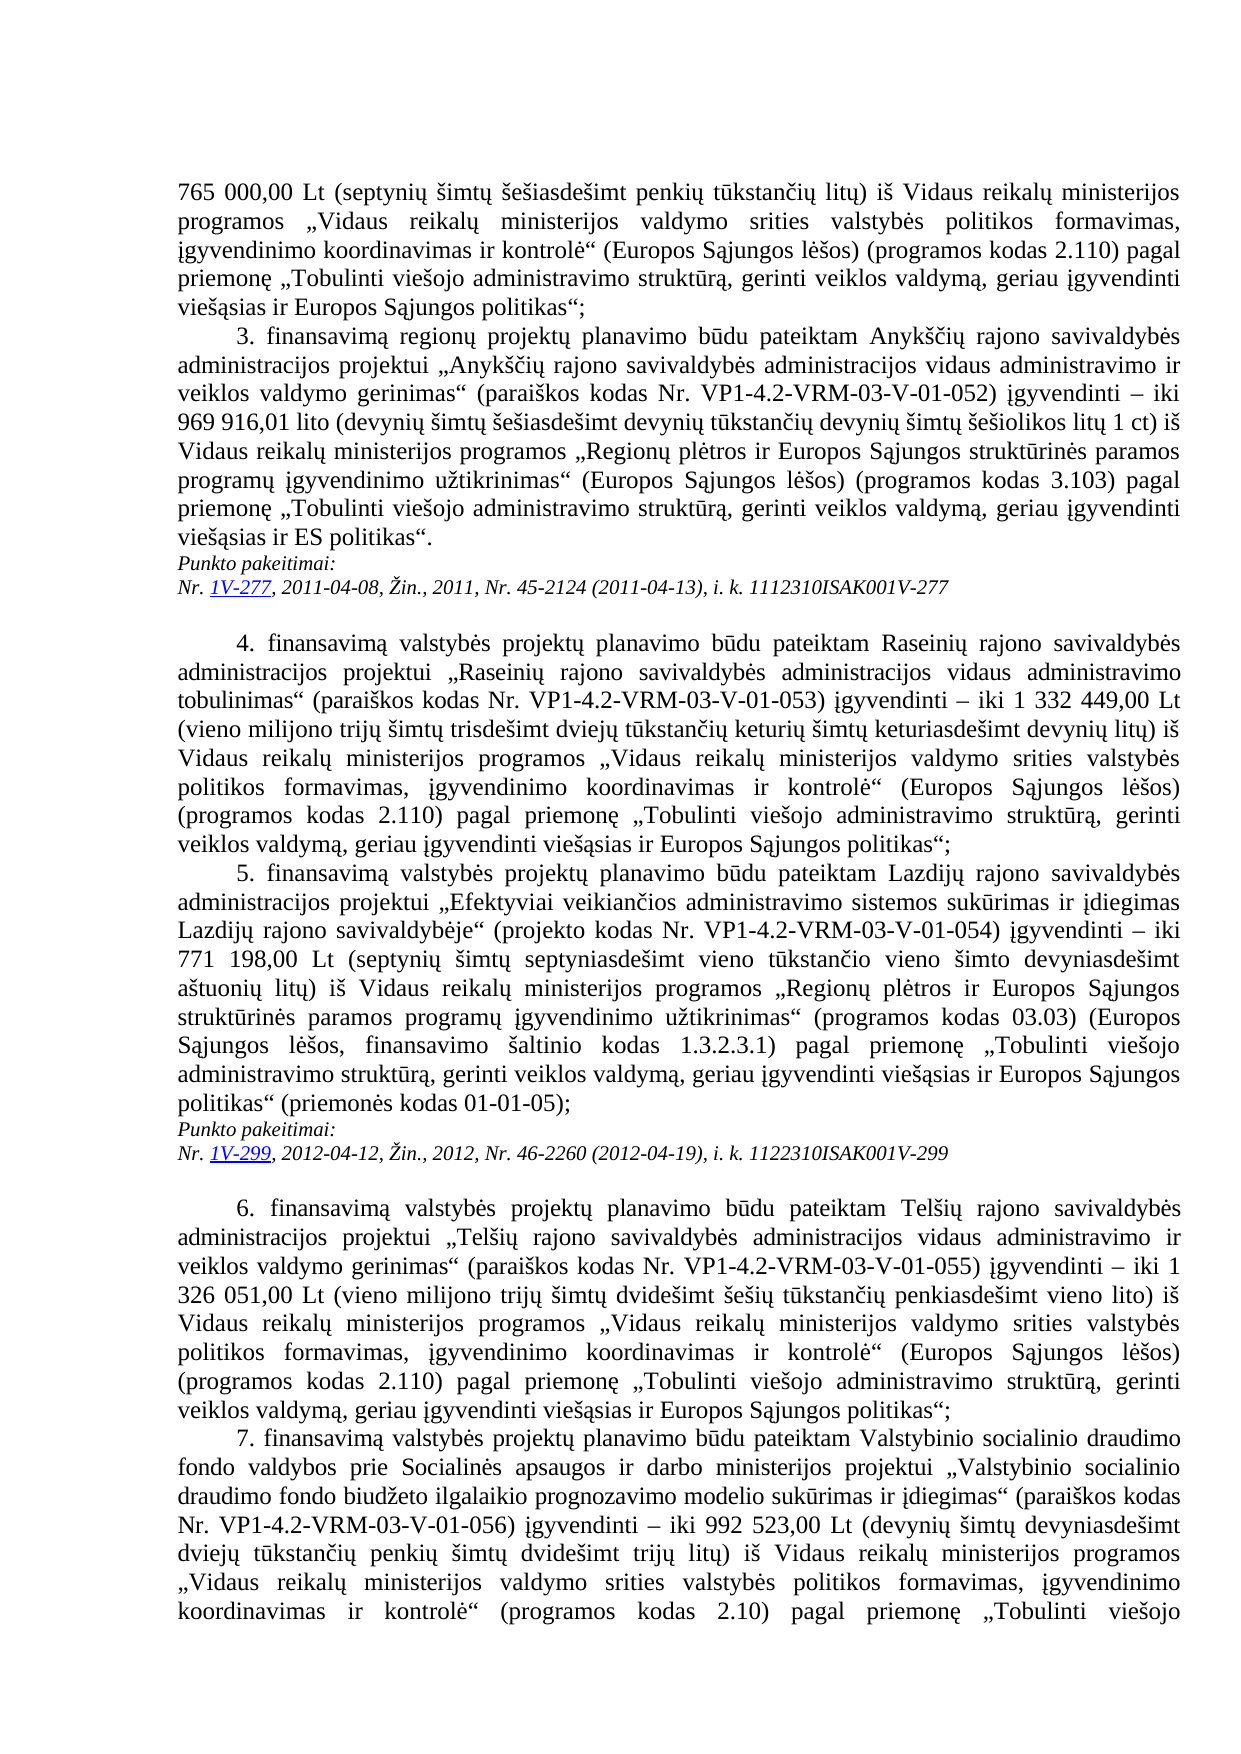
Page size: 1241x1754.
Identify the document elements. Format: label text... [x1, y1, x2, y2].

text Punkto pakeitimai: [177, 1117, 1181, 1141]
text Nr. 1V-299, 2012-04-12, Žin., 2012, Nr. 46-2260 (2012-04-19), i. k. 1122310ISAK001V-299 [177, 1141, 1181, 1165]
text 6. finansavimą valstybės projektų planavimo būdu pateiktam Telšių rajono savivaldybės administracijos projektui „Telšių rajono savivaldybės administracijos vidaus administravimo ir veiklos valdymo gerinimas“ (paraiškos kodas Nr. VP1-4.2-VRM-03-V-01-055) įgyvendinti – iki 1 326 051,00 Lt (vieno milijono trijų šimtų dvidešimt šešių tūkstančių penkiasdešimt vieno lito) iš Vidaus reikalų ministerijos programos „Vidaus reikalų ministerijos valdymo srities valstybės politikos formavimas, įgyvendinimo koordinavimas ir kontrolė“ (Europos Sąjungos lėšos) (programos kodas 2.110) pagal priemonę „Tobulinti viešojo administravimo struktūrą, gerinti veiklos valdymą, geriau įgyvendinti viešąsias ir Europos Sąjungos politikas“; [177, 1193, 1181, 1423]
text 765 000,00 Lt (septynių šimtų šešiasdešimt penkių tūkstančių litų) iš Vidaus reikalų ministerijos programos „Vidaus reikalų ministerijos valdymo srities valstybės politikos formavimas, įgyvendinimo koordinavimas ir kontrolė“ (Europos Sąjungos lėšos) (programos kodas 2.110) pagal priemonę „Tobulinti viešojo administravimo struktūrą, gerinti veiklos valdymą, geriau įgyvendinti viešąsias ir Europos Sąjungos politikas“; [177, 177, 1181, 321]
text 4. finansavimą valstybės projektų planavimo būdu pateiktam Raseinių rajono savivaldybės administracijos projektui „Raseinių rajono savivaldybės administracijos vidaus administravimo tobulinimas“ (paraiškos kodas Nr. VP1-4.2-VRM-03-V-01-053) įgyvendinti – iki 1 332 449,00 Lt (vieno milijono trijų šimtų trisdešimt dviejų tūkstančių keturių šimtų keturiasdešimt devynių litų) iš Vidaus reikalų ministerijos programos „Vidaus reikalų ministerijos valdymo srities valstybės politikos formavimas, įgyvendinimo koordinavimas ir kontrolė“ (Europos Sąjungos lėšos) (programos kodas 2.110) pagal priemonę „Tobulinti viešojo administravimo struktūrą, gerinti veiklos valdymą, geriau įgyvendinti viešąsias ir Europos Sąjungos politikas“; [177, 628, 1181, 858]
text 5. finansavimą valstybės projektų planavimo būdu pateiktam Lazdijų rajono savivaldybės administracijos projektui „Efektyviai veikiančios administravimo sistemos sukūrimas ir įdiegimas Lazdijų rajono savivaldybėje“ (projekto kodas Nr. VP1-4.2-VRM-03-V-01-054) įgyvendinti – iki 771 198,00 Lt (septynių šimtų septyniasdešimt vieno tūkstančio vieno šimto devyniasdešimt aštuonių litų) iš Vidaus reikalų ministerijos programos „Regionų plėtros ir Europos Sąjungos struktūrinės paramos programų įgyvendinimo užtikrinimas“ (programos kodas 03.03) (Europos Sąjungos lėšos, finansavimo šaltinio kodas 1.3.2.3.1) pagal priemonę „Tobulinti viešojo administravimo struktūrą, gerinti veiklos valdymą, geriau įgyvendinti viešąsias ir Europos Sąjungos politikas“ (priemonės kodas 01-01-05); [177, 858, 1181, 1117]
text 3. finansavimą regionų projektų planavimo būdu pateiktam Anykščių rajono savivaldybės administracijos projektui „Anykščių rajono savivaldybės administracijos vidaus administravimo ir veiklos valdymo gerinimas“ (paraiškos kodas Nr. VP1-4.2-VRM-03-V-01-052) įgyvendinti – iki 969 916,01 lito (devynių šimtų šešiasdešimt devynių tūkstančių devynių šimtų šešiolikos litų 1 ct) iš Vidaus reikalų ministerijos programos „Regionų plėtros ir Europos Sąjungos struktūrinės paramos programų įgyvendinimo užtikrinimas“ (Europos Sąjungos lėšos) (programos kodas 3.103) pagal priemonę „Tobulinti viešojo administravimo struktūrą, gerinti veiklos valdymą, geriau įgyvendinti viešąsias ir ES politikas“. [177, 321, 1181, 551]
text Nr. 1V-277, 2011-04-08, Žin., 2011, Nr. 45-2124 (2011-04-13), i. k. 1112310ISAK001V-277 [177, 575, 1181, 599]
text 7. finansavimą valstybės projektų planavimo būdu pateiktam Valstybinio socialinio draudimo fondo valdybos prie Socialinės apsaugos ir darbo ministerijos projektui „Valstybinio socialinio draudimo fondo biudžeto ilgalaikio prognozavimo modelio sukūrimas ir įdiegimas“ (paraiškos kodas Nr. VP1-4.2-VRM-03-V-01-056) įgyvendinti – iki 992 523,00 Lt (devynių šimtų devyniasdešimt dviejų tūkstančių penkių šimtų dvidešimt trijų litų) iš Vidaus reikalų ministerijos programos „Vidaus reikalų ministerijos valdymo srities valstybės politikos formavimas, įgyvendinimo koordinavimas ir kontrolė“ (programos kodas 2.10) pagal priemonę „Tobulinti viešojo [177, 1423, 1181, 1625]
text Punkto pakeitimai: [177, 551, 1181, 575]
